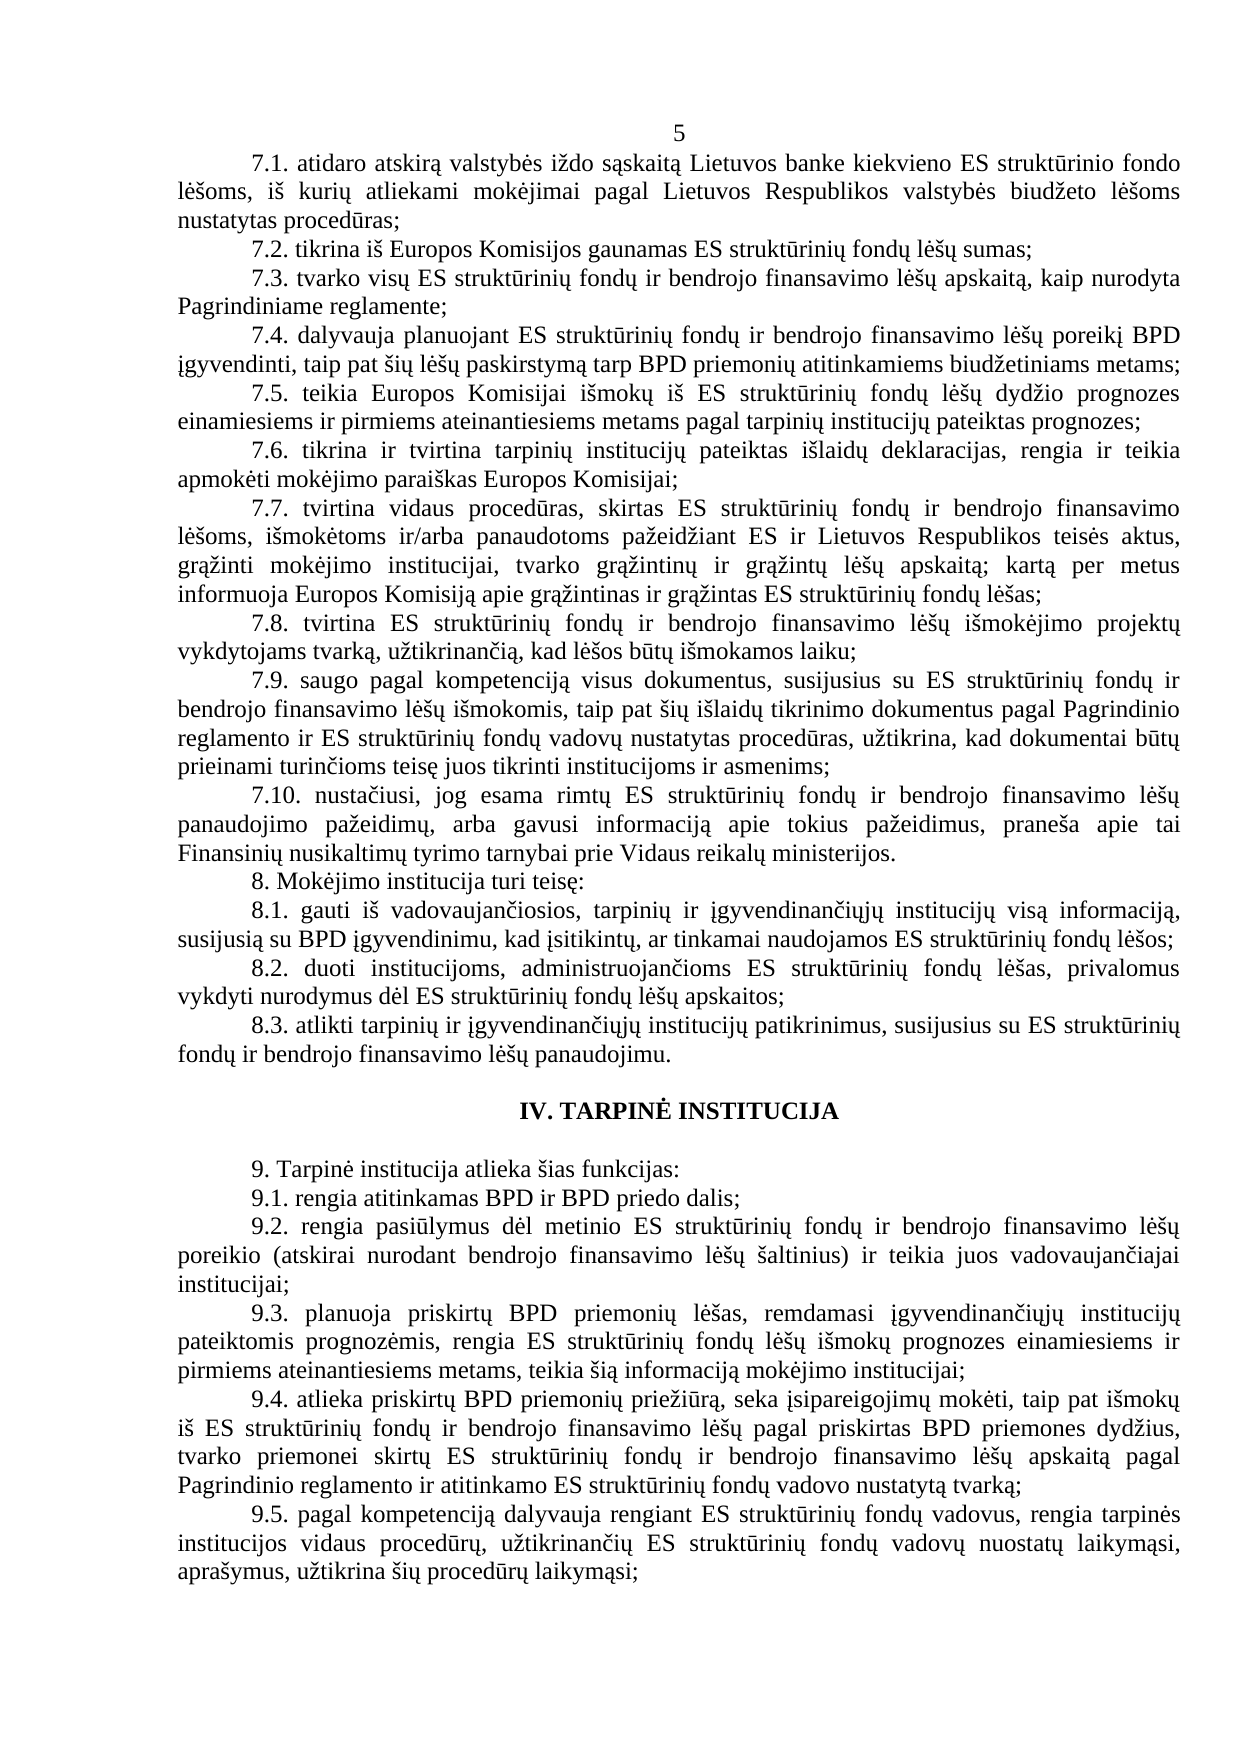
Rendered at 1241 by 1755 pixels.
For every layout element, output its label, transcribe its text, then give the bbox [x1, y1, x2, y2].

text 8. Mokėjimo institucija turi teisę: [177, 866, 1181, 895]
text 7.9. saugo pagal kompetenciją visus dokumentus, susijusius su ES struktūrinių fondų ir bendrojo finansavimo lėšų išmokomis, taip pat šių išlaidų tikrinimo dokumentus pagal Pagrindinio reglamento ir ES struktūrinių fondų vadovų nustatytas procedūras, užtikrina, kad dokumentai būtų prieinami turinčioms teisę juos tikrinti institucijoms ir asmenims; [177, 665, 1181, 780]
text 7.2. tikrina iš Europos Komisijos gaunamas ES struktūrinių fondų lėšų sumas; [177, 234, 1181, 263]
text 7.6. tikrina ir tvirtina tarpinių institucijų pateiktas išlaidų deklaracijas, rengia ir teikia apmokėti mokėjimo paraiškas Europos Komisijai; [177, 435, 1181, 493]
text 7.7. tvirtina vidaus procedūras, skirtas ES struktūrinių fondų ir bendrojo finansavimo lėšoms, išmokėtoms ir/arba panaudotoms pažeidžiant ES ir Lietuvos Respublikos teisės aktus, grąžinti mokėjimo institucijai, tvarko grąžintinų ir grąžintų lėšų apskaitą; kartą per metus informuoja Europos Komisiją apie grąžintinas ir grąžintas ES struktūrinių fondų lėšas; [177, 493, 1181, 608]
text 9.5. pagal kompetenciją dalyvauja rengiant ES struktūrinių fondų vadovus, rengia tarpinės institucijos vidaus procedūrų, užtikrinančių ES struktūrinių fondų vadovų nuostatų laikymąsi, aprašymus, užtikrina šių procedūrų laikymąsi; [177, 1499, 1181, 1585]
text 7.3. tvarko visų ES struktūrinių fondų ir bendrojo finansavimo lėšų apskaitą, kaip nurodyta Pagrindiniame reglamente; [177, 263, 1181, 320]
text 7.1. atidaro atskirą valstybės iždo sąskaitą Lietuvos banke kiekvieno ES struktūrinio fondo lėšoms, iš kurių atliekami mokėjimai pagal Lietuvos Respublikos valstybės biudžeto lėšoms nustatytas procedūras; [177, 148, 1181, 234]
text 9.3. planuoja priskirtų BPD priemonių lėšas, remdamasi įgyvendinančiųjų institucijų pateiktomis prognozėmis, rengia ES struktūrinių fondų lėšų išmokų prognozes einamiesiems ir pirmiems ateinantiesiems metams, teikia šią informaciją mokėjimo institucijai; [177, 1298, 1181, 1384]
text IV. TARPINĖ INSTITUCIJA [177, 1096, 1181, 1125]
text 9.1. rengia atitinkamas BPD ir BPD priedo dalis; [177, 1183, 1181, 1211]
text 7.8. tvirtina ES struktūrinių fondų ir bendrojo finansavimo lėšų išmokėjimo projektų vykdytojams tvarką, užtikrinančią, kad lėšos būtų išmokamos laiku; [177, 608, 1181, 665]
text 9.2. rengia pasiūlymus dėl metinio ES struktūrinių fondų ir bendrojo finansavimo lėšų poreikio (atskirai nurodant bendrojo finansavimo lėšų šaltinius) ir teikia juos vadovaujančiajai institucijai; [177, 1211, 1181, 1298]
text 7.10. nustačiusi, jog esama rimtų ES struktūrinių fondų ir bendrojo finansavimo lėšų panaudojimo pažeidimų, arba gavusi informaciją apie tokius pažeidimus, praneša apie tai Finansinių nusikaltimų tyrimo tarnybai prie Vidaus reikalų ministerijos. [177, 780, 1181, 866]
text 8.1. gauti iš vadovaujančiosios, tarpinių ir įgyvendinančiųjų institucijų visą informaciją, susijusią su BPD įgyvendinimu, kad įsitikintų, ar tinkamai naudojamos ES struktūrinių fondų lėšos; [177, 895, 1181, 953]
text 9.4. atlieka priskirtų BPD priemonių priežiūrą, seka įsipareigojimų mokėti, taip pat išmokų iš ES struktūrinių fondų ir bendrojo finansavimo lėšų pagal priskirtas BPD priemones dydžius, tvarko priemonei skirtų ES struktūrinių fondų ir bendrojo finansavimo lėšų apskaitą pagal Pagrindinio reglamento ir atitinkamo ES struktūrinių fondų vadovo nustatytą tvarką; [177, 1384, 1181, 1499]
text 9. Tarpinė institucija atlieka šias funkcijas: [177, 1154, 1181, 1183]
text 7.5. teikia Europos Komisijai išmokų iš ES struktūrinių fondų lėšų dydžio prognozes einamiesiems ir pirmiems ateinantiesiems metams pagal tarpinių institucijų pateiktas prognozes; [177, 378, 1181, 435]
text 8.2. duoti institucijoms, administruojančioms ES struktūrinių fondų lėšas, privalomus vykdyti nurodymus dėl ES struktūrinių fondų lėšų apskaitos; [177, 953, 1181, 1010]
text 8.3. atlikti tarpinių ir įgyvendinančiųjų institucijų patikrinimus, susijusius su ES struktūrinių fondų ir bendrojo finansavimo lėšų panaudojimu. [177, 1010, 1181, 1068]
text 7.4. dalyvauja planuojant ES struktūrinių fondų ir bendrojo finansavimo lėšų poreikį BPD įgyvendinti, taip pat šių lėšų paskirstymą tarp BPD priemonių atitinkamiems biudžetiniams metams; [177, 320, 1181, 378]
